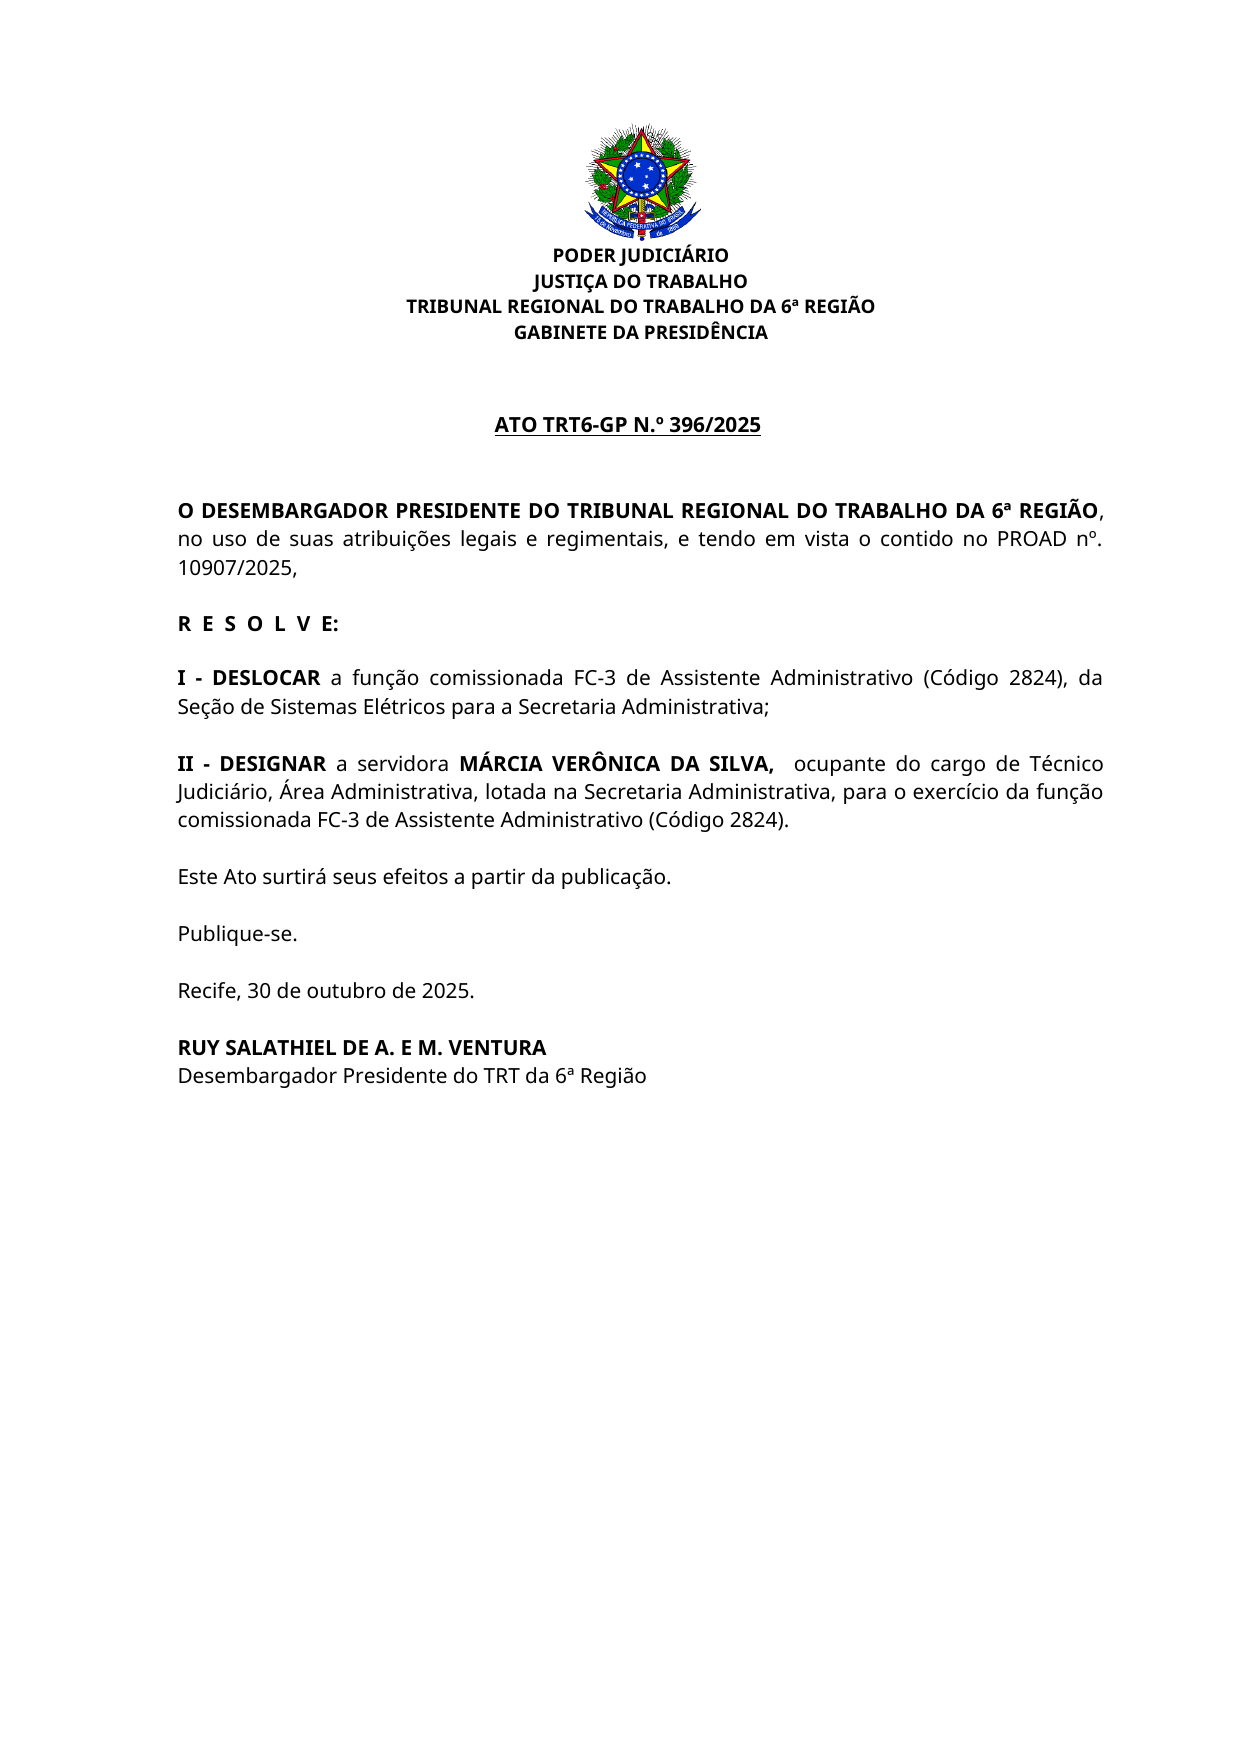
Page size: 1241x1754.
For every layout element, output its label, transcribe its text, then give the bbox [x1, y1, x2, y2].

text RUY SALATHIEL DE A. E M. VENTURA [177, 1033, 1104, 1062]
text Este Ato surtirá seus efeitos a partir da publicação. [177, 862, 1104, 891]
text I - DESLOCAR a função comissionada FC-3 de Assistente Administrativo (Código 2824), da Seção de Sistemas Elétricos para a Secretaria Administrativa; [177, 663, 1104, 720]
text Recife, 30 de outubro de 2025. [177, 976, 1104, 1005]
text GABINETE DA PRESIDÊNCIA [178, 254, 1103, 409]
text Publique-se. [177, 919, 1104, 948]
text PODER JUDICIÁRIO [178, 177, 578, 203]
text JUSTIÇA DO TRABALHO [703, 203, 1103, 228]
text TRIBUNAL REGIONAL DO TRABALHO DA 6ª REGIÃO [178, 228, 1103, 254]
text PODER JUDICIÁRIO [703, 177, 1103, 203]
text ATO TRT6-GP N.º 396/2025 [177, 411, 1104, 439]
text R E S O L V E: [177, 609, 1104, 638]
text Desembargador Presidente do TRT da 6ª Região [177, 1062, 1104, 1090]
text JUSTIÇA DO TRABALHO [178, 203, 578, 228]
text O DESEMBARGADOR PRESIDENTE DO TRIBUNAL REGIONAL DO TRABALHO DA 6ª REGIÃO, no uso de suas atribuições legais e regimentais, e tendo em vista o contido no PROAD nº. 10907/2025, [177, 496, 1104, 581]
text II - DESIGNAR a servidora MÁRCIA VERÔNICA DA SILVA, ocupante do cargo de Técnico Judiciário, Área Administrativa, lotada na Secretaria Administrativa, para o exercício da função comissionada FC-3 de Assistente Administrativo (Código 2824). [177, 749, 1104, 834]
